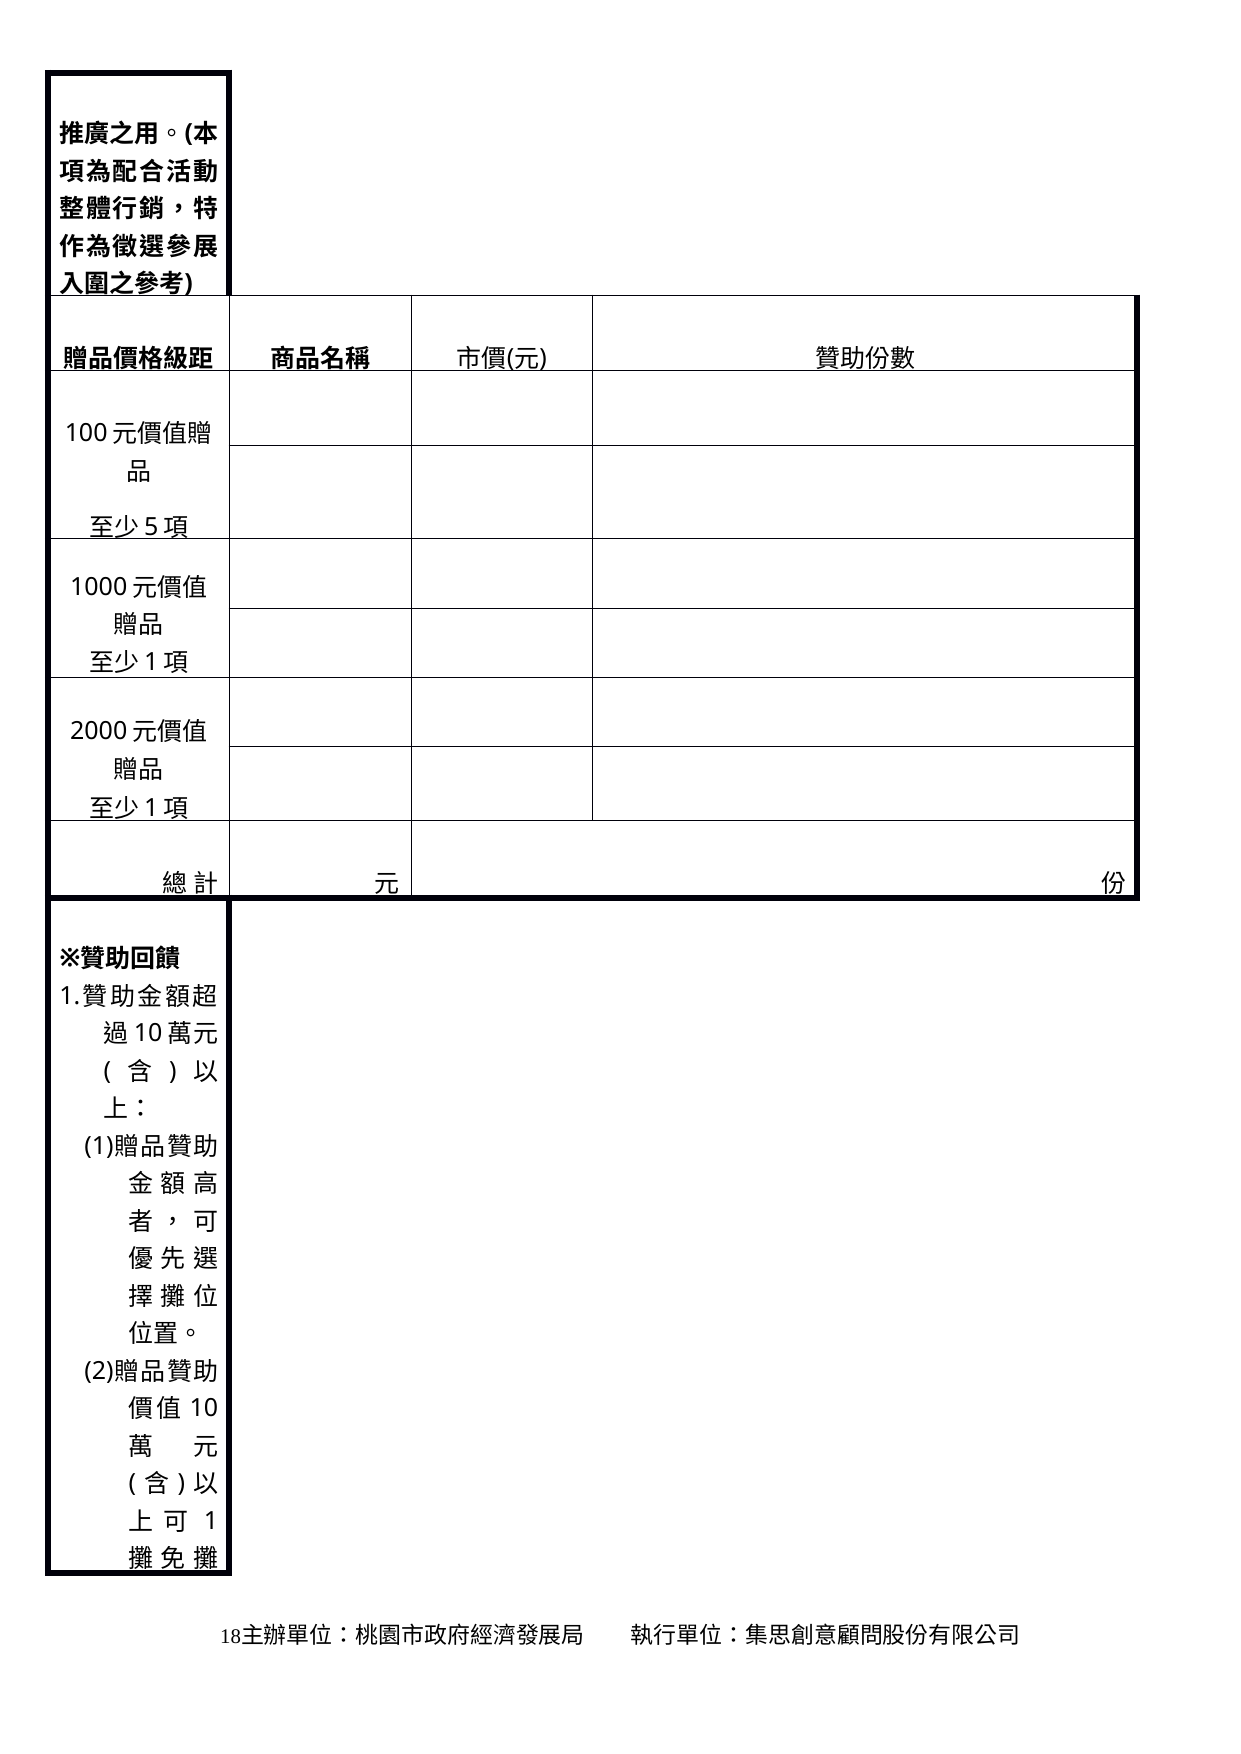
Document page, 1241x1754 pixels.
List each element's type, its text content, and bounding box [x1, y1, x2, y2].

table_cell [230, 539, 411, 607]
table_cell [412, 678, 592, 746]
table_cell 2000元價值贈品 至少1項 [51, 678, 229, 819]
table_cell [230, 371, 411, 444]
table_cell [412, 609, 592, 677]
table_cell [593, 609, 1134, 677]
table_cell 100元價值贈品 至少5項 [51, 371, 229, 538]
table_cell ※贊助回饋 1.贊助金額超過10萬元(含)以上： (1)贈品贊助金額高者，可優先選擇攤位位置。 (2)贈品贊助價值10萬元(含)以上可1攤免攤 [51, 901, 226, 1569]
table_cell [593, 446, 1134, 538]
table_cell [412, 539, 592, 607]
table_cell 贊助份數 [593, 296, 1134, 369]
table_cell [412, 747, 592, 819]
table_cell [593, 371, 1134, 444]
table_cell 總 計 [51, 821, 229, 894]
table_cell [412, 371, 592, 444]
table_cell 推廣之用。(本項為配合活動整體行銷，特作為徵選參展入圍之參考) [51, 76, 226, 294]
table_cell [593, 678, 1134, 746]
table_cell [230, 609, 411, 677]
table_cell [593, 539, 1134, 607]
table_cell 份 [412, 821, 1134, 894]
table_cell [412, 446, 592, 538]
table_cell 1000元價值贈品 至少1項 [51, 539, 229, 677]
table_cell [230, 747, 411, 819]
table_cell [593, 747, 1134, 819]
table_cell [230, 678, 411, 746]
table_cell 商品名稱 [230, 296, 411, 369]
table_cell [230, 446, 411, 538]
table_cell 贈品價格級距 [51, 296, 229, 369]
table_cell 市價(元) [412, 296, 592, 369]
table_cell 元 [230, 821, 411, 894]
